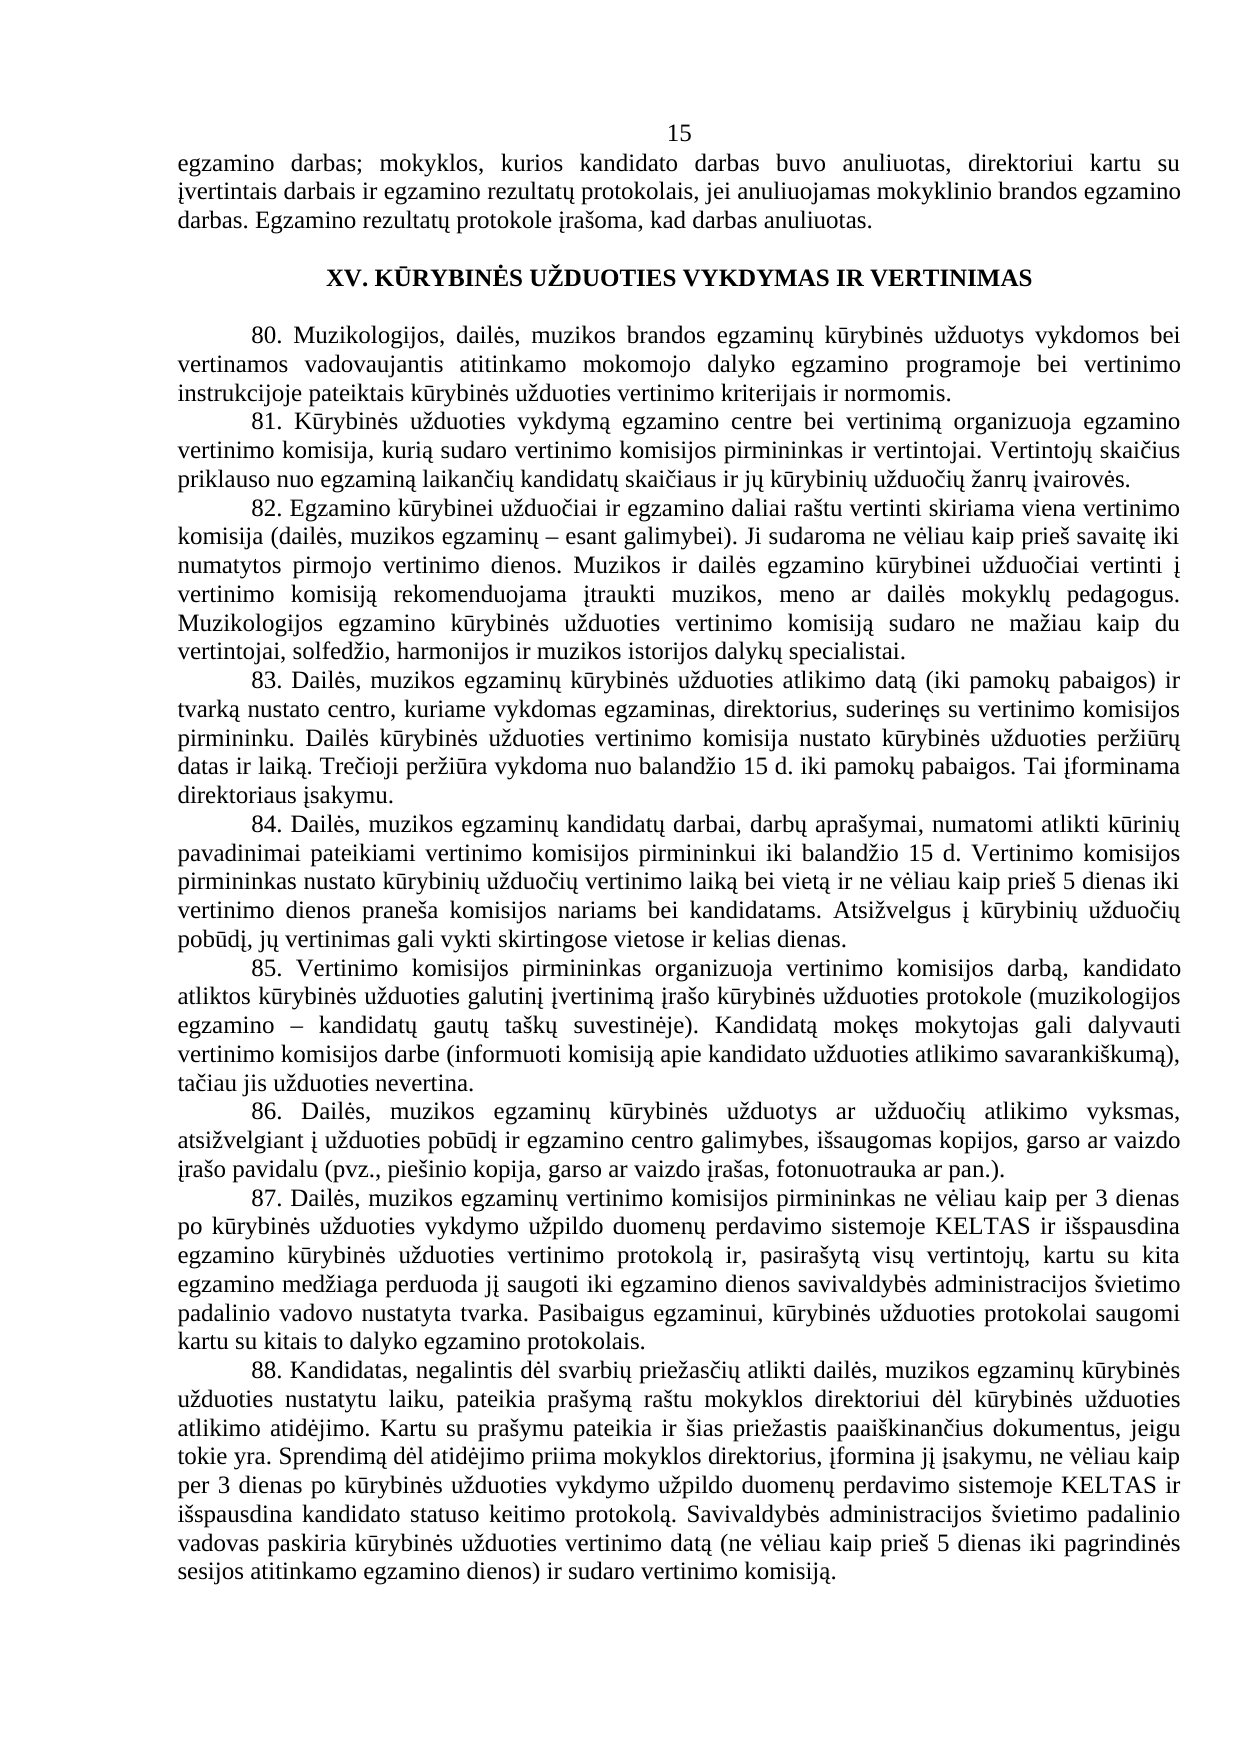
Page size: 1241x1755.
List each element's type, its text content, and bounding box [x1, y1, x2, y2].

text 84. Dailės, muzikos egzaminų kandidatų darbai, darbų aprašymai, numatomi atlikti kūrinių pavadinimai pateikiami vertinimo komisijos pirmininkui iki balandžio 15 d. Vertinimo komisijos pirmininkas nustato kūrybinių užduočių vertinimo laiką bei vietą ir ne vėliau kaip prieš 5 dienas iki vertinimo dienos praneša komisijos nariams bei kandidatams. Atsižvelgus į kūrybinių užduočių pobūdį, jų vertinimas gali vykti skirtingose vietose ir kelias dienas. [177, 809, 1181, 953]
text 81. Kūrybinės užduoties vykdymą egzamino centre bei vertinimą organizuoja egzamino vertinimo komisija, kurią sudaro vertinimo komisijos pirmininkas ir vertintojai. Vertintojų skaičius priklauso nuo egzaminą laikančių kandidatų skaičiaus ir jų kūrybinių užduočių žanrų įvairovės. [177, 406, 1181, 493]
text 88. Kandidatas, negalintis dėl svarbių priežasčių atlikti dailės, muzikos egzaminų kūrybinės užduoties nustatytu laiku, pateikia prašymą raštu mokyklos direktoriui dėl kūrybinės užduoties atlikimo atidėjimo. Kartu su prašymu pateikia ir šias priežastis paaiškinančius dokumentus, jeigu tokie yra. Sprendimą dėl atidėjimo priima mokyklos direktorius, įformina jį įsakymu, ne vėliau kaip per 3 dienas po kūrybinės užduoties vykdymo užpildo duomenų perdavimo sistemoje KELTAS ir išspausdina kandidato statuso keitimo protokolą. Savivaldybės administracijos švietimo padalinio vadovas paskiria kūrybinės užduoties vertinimo datą (ne vėliau kaip prieš 5 dienas iki pagrindinės sesijos atitinkamo egzamino dienos) ir sudaro vertinimo komisiją. [177, 1355, 1181, 1585]
text 80. Muzikologijos, dailės, muzikos brandos egzaminų kūrybinės užduotys vykdomos bei vertinamos vadovaujantis atitinkamo mokomojo dalyko egzamino programoje bei vertinimo instrukcijoje pateiktais kūrybinės užduoties vertinimo kriterijais ir normomis. [177, 320, 1181, 406]
text 85. Vertinimo komisijos pirmininkas organizuoja vertinimo komisijos darbą, kandidato atliktos kūrybinės užduoties galutinį įvertinimą įrašo kūrybinės užduoties protokole (muzikologijos egzamino – kandidatų gautų taškų suvestinėje). Kandidatą mokęs mokytojas gali dalyvauti vertinimo komisijos darbe (informuoti komisiją apie kandidato užduoties atlikimo savarankiškumą), tačiau jis užduoties nevertina. [177, 953, 1181, 1096]
text XV. KŪRYBINĖS UŽDUOTIES VYKDYMAS IR VERTINIMAS [177, 263, 1181, 291]
text egzamino darbas; mokyklos, kurios kandidato darbas buvo anuliuotas, direktoriui kartu su įvertintais darbais ir egzamino rezultatų protokolais, jei anuliuojamas mokyklinio brandos egzamino darbas. Egzamino rezultatų protokole įrašoma, kad darbas anuliuotas. [177, 148, 1181, 234]
text 82. Egzamino kūrybinei užduočiai ir egzamino daliai raštu vertinti skiriama viena vertinimo komisija (dailės, muzikos egzaminų – esant galimybei). Ji sudaroma ne vėliau kaip prieš savaitę iki numatytos pirmojo vertinimo dienos. Muzikos ir dailės egzamino kūrybinei užduočiai vertinti į vertinimo komisiją rekomenduojama įtraukti muzikos, meno ar dailės mokyklų pedagogus. Muzikologijos egzamino kūrybinės užduoties vertinimo komisiją sudaro ne mažiau kaip du vertintojai, solfedžio, harmonijos ir muzikos istorijos dalykų specialistai. [177, 493, 1181, 665]
text 83. Dailės, muzikos egzaminų kūrybinės užduoties atlikimo datą (iki pamokų pabaigos) ir tvarką nustato centro, kuriame vykdomas egzaminas, direktorius, suderinęs su vertinimo komisijos pirmininku. Dailės kūrybinės užduoties vertinimo komisija nustato kūrybinės užduoties peržiūrų datas ir laiką. Trečioji peržiūra vykdoma nuo balandžio 15 d. iki pamokų pabaigos. Tai įforminama direktoriaus įsakymu. [177, 665, 1181, 809]
text 86. Dailės, muzikos egzaminų kūrybinės užduotys ar užduočių atlikimo vyksmas, atsižvelgiant į užduoties pobūdį ir egzamino centro galimybes, išsaugomas kopijos, garso ar vaizdo įrašo pavidalu (pvz., piešinio kopija, garso ar vaizdo įrašas, fotonuotrauka ar pan.). [177, 1096, 1181, 1183]
text 87. Dailės, muzikos egzaminų vertinimo komisijos pirmininkas ne vėliau kaip per 3 dienas po kūrybinės užduoties vykdymo užpildo duomenų perdavimo sistemoje KELTAS ir išspausdina egzamino kūrybinės užduoties vertinimo protokolą ir, pasirašytą visų vertintojų, kartu su kita egzamino medžiaga perduoda jį saugoti iki egzamino dienos savivaldybės administracijos švietimo padalinio vadovo nustatyta tvarka. Pasibaigus egzaminui, kūrybinės užduoties protokolai saugomi kartu su kitais to dalyko egzamino protokolais. [177, 1183, 1181, 1355]
